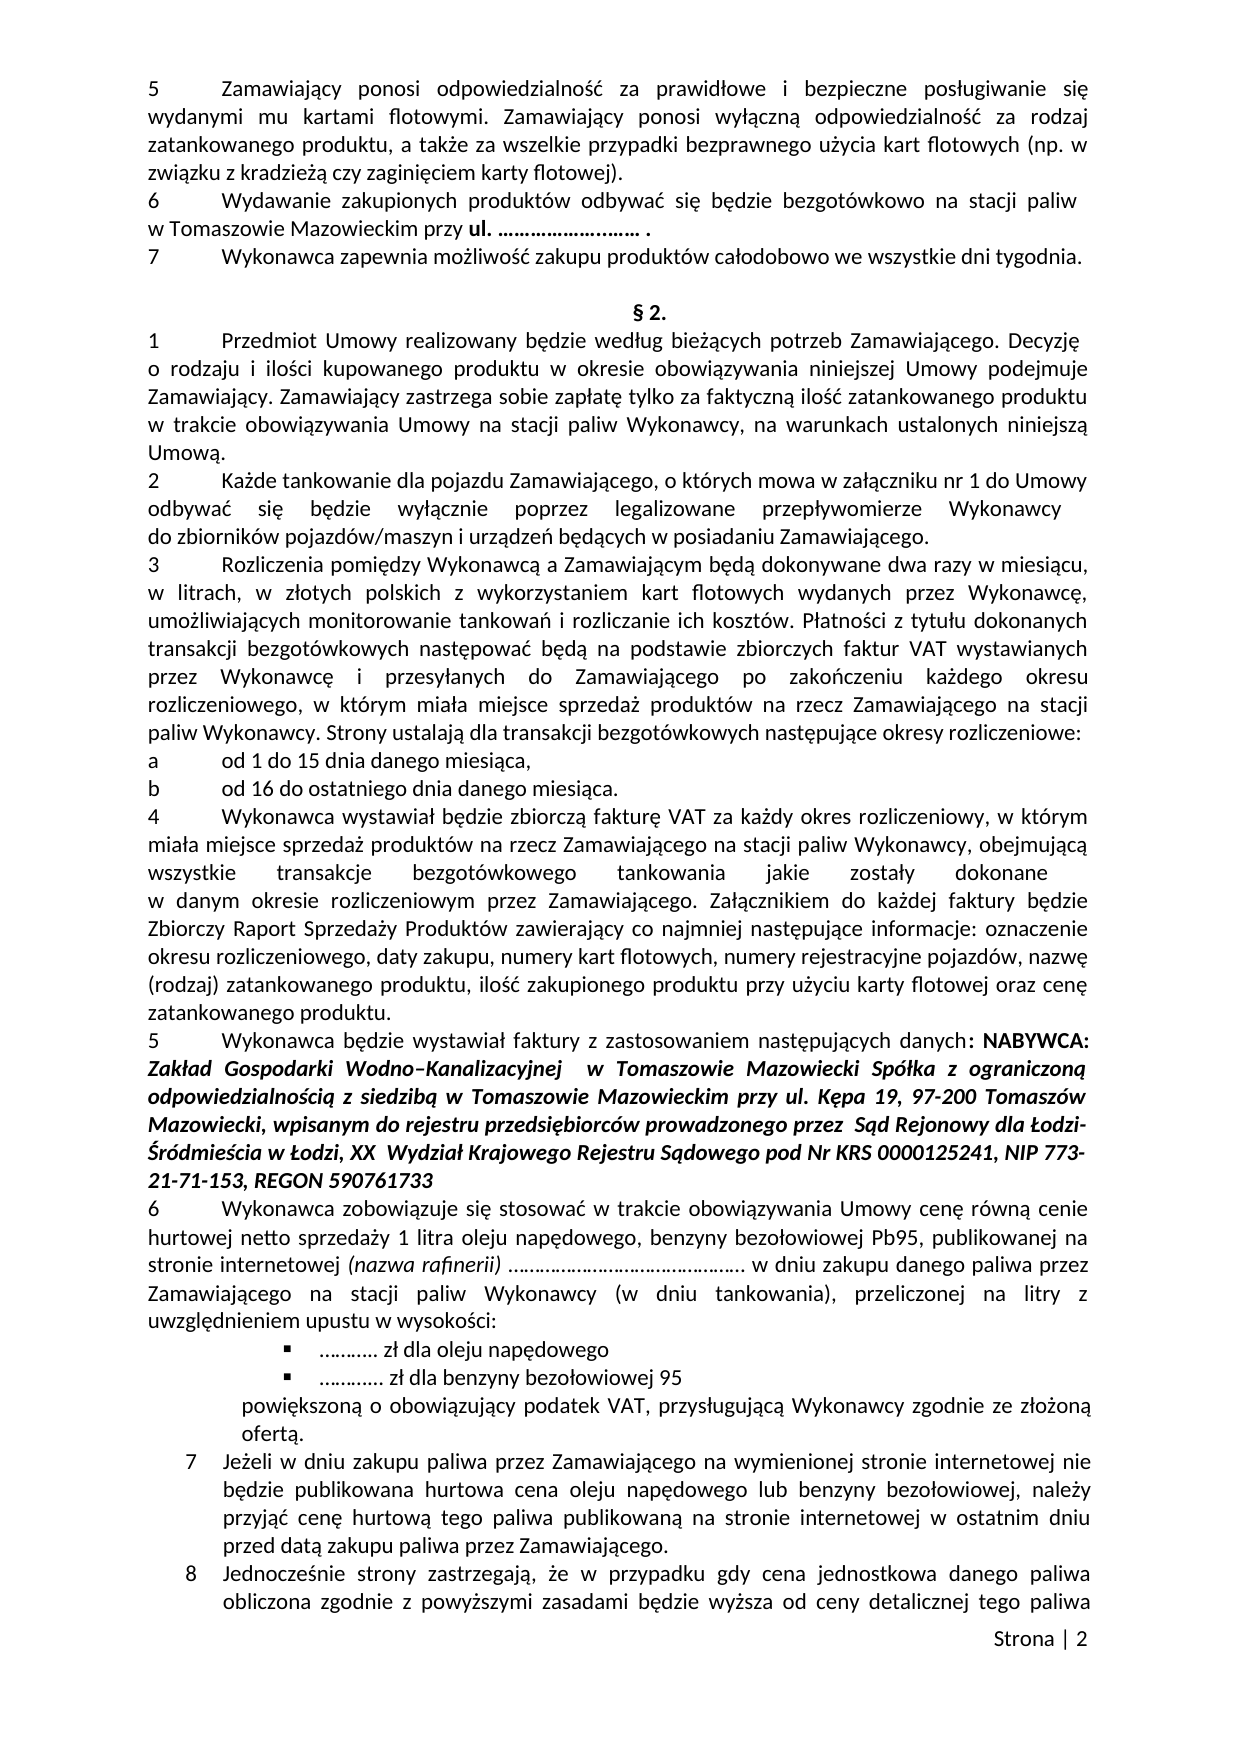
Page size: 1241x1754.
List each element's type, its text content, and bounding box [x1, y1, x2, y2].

list od 1 do 15 dnia danego miesiąca, [148, 746, 1089, 774]
list Wydawanie zakupionych produktów odbywać się będzie bezgotówkowo na stacji paliw w Tomaszowie Mazowieckim przy ul. ………………..…… . [148, 186, 1089, 242]
list Jeżeli w dniu zakupu paliwa przez Zamawiającego na wymienionej stronie internetowej nie będzie publikowana hurtowa cena oleju napędowego lub benzyny bezołowiowej, należy przyjąć cenę hurtową tego paliwa publikowaną na stronie internetowej w ostatnim dniu przed datą zakupu paliwa przez Zamawiającego. [185, 1447, 1092, 1559]
list Przedmiot Umowy realizowany będzie według bieżących potrzeb Zamawiającego. Decyzję o rodzaju i ilości kupowanego produktu w okresie obowiązywania niniejszej Umowy podejmuje Zamawiający. Zamawiający zastrzega sobie zapłatę tylko za faktyczną ilość zatankowanego produktu w trakcie obowiązywania Umowy na stacji paliw Wykonawcy, na warunkach ustalonych niniejszą Umową. [148, 326, 1089, 466]
list Zamawiający ponosi odpowiedzialność za prawidłowe i bezpieczne posługiwanie się wydanymi mu kartami flotowymi. Zamawiający ponosi wyłączną odpowiedzialność za rodzaj zatankowanego produktu, a także za wszelkie przypadki bezprawnego użycia kart flotowych (np. w związku z kradzieżą czy zaginięciem karty flotowej). [148, 74, 1089, 186]
list ………... zł dla benzyny bezołowiowej 95 [282, 1363, 1092, 1391]
list Jednocześnie strony zastrzegają, że w przypadku gdy cena jednostkowa danego paliwa obliczona zgodnie z powyższymi zasadami będzie wyższa od ceny detalicznej tego paliwa [185, 1559, 1092, 1615]
list Wykonawca będzie wystawiał faktury z zastosowaniem następujących danych: NABYWCA: Zakład Gospodarki Wodno–Kanalizacyjnej w Tomaszowie Mazowiecki Spółka z ograniczoną odpowiedzialnością z siedzibą w Tomaszowie Mazowieckim przy ul. Kępa 19, 97-200 Tomaszów Mazowiecki, wpisanym do rejestru przedsiębiorców prowadzonego przez Sąd Rejonowy dla Łodzi-Śródmieścia w Łodzi, XX Wydział Krajowego Rejestru Sądowego pod Nr KRS 0000125241, NIP 773-21-71-153, REGON 590761733 [148, 1026, 1089, 1194]
list Wykonawca zobowiązuje się stosować w trakcie obowiązywania Umowy cenę równą cenie hurtowej netto sprzedaży 1 litra oleju napędowego, benzyny bezołowiowej Pb95, publikowanej na stronie internetowej (nazwa rafinerii) ……………………………………… w dniu zakupu danego paliwa przez Zamawiającego na stacji paliw Wykonawcy (w dniu tankowania), przeliczonej na litry z uwzględnieniem upustu w wysokości: [148, 1194, 1089, 1335]
list Każde tankowanie dla pojazdu Zamawiającego, o których mowa w załączniku nr 1 do Umowy odbywać się będzie wyłącznie poprzez legalizowane przepływomierze Wykonawcy do zbiorników pojazdów/maszyn i urządzeń będących w posiadaniu Zamawiającego. [148, 466, 1089, 550]
list od 16 do ostatniego dnia danego miesiąca. [148, 774, 1089, 802]
text powiększoną o obowiązujący podatek VAT, przysługującą Wykonawcy zgodnie ze złożoną ofertą. [241, 1391, 1092, 1447]
list Rozliczenia pomiędzy Wykonawcą a Zamawiającym będą dokonywane dwa razy w miesiącu, w litrach, w złotych polskich z wykorzystaniem kart flotowych wydanych przez Wykonawcę, umożliwiających monitorowanie tankowań i rozliczanie ich kosztów. Płatności z tytułu dokonanych transakcji bezgotówkowych następować będą na podstawie zbiorczych faktur VAT wystawianych przez Wykonawcę i przesyłanych do Zamawiającego po zakończeniu każdego okresu rozliczeniowego, w którym miała miejsce sprzedaż produktów na rzecz Zamawiającego na stacji paliw Wykonawcy. Strony ustalają dla transakcji bezgotówkowych następujące okresy rozliczeniowe: [148, 550, 1089, 746]
list Wykonawca wystawiał będzie zbiorczą fakturę VAT za każdy okres rozliczeniowy, w którym miała miejsce sprzedaż produktów na rzecz Zamawiającego na stacji paliw Wykonawcy, obejmującą wszystkie transakcje bezgotówkowego tankowania jakie zostały dokonane w danym okresie rozliczeniowym przez Zamawiającego. Załącznikiem do każdej faktury będzie Zbiorczy Raport Sprzedaży Produktów zawierający co najmniej następujące informacje: oznaczenie okresu rozliczeniowego, daty zakupu, numery kart flotowych, numery rejestracyjne pojazdów, nazwę (rodzaj) zatankowanego produktu, ilość zakupionego produktu przy użyciu karty flotowej oraz cenę zatankowanego produktu. [148, 802, 1089, 1026]
list ……….. zł dla oleju napędowego [282, 1335, 1092, 1363]
text § 2. [207, 298, 1092, 326]
list Wykonawca zapewnia możliwość zakupu produktów całodobowo we wszystkie dni tygodnia. [148, 242, 1089, 270]
